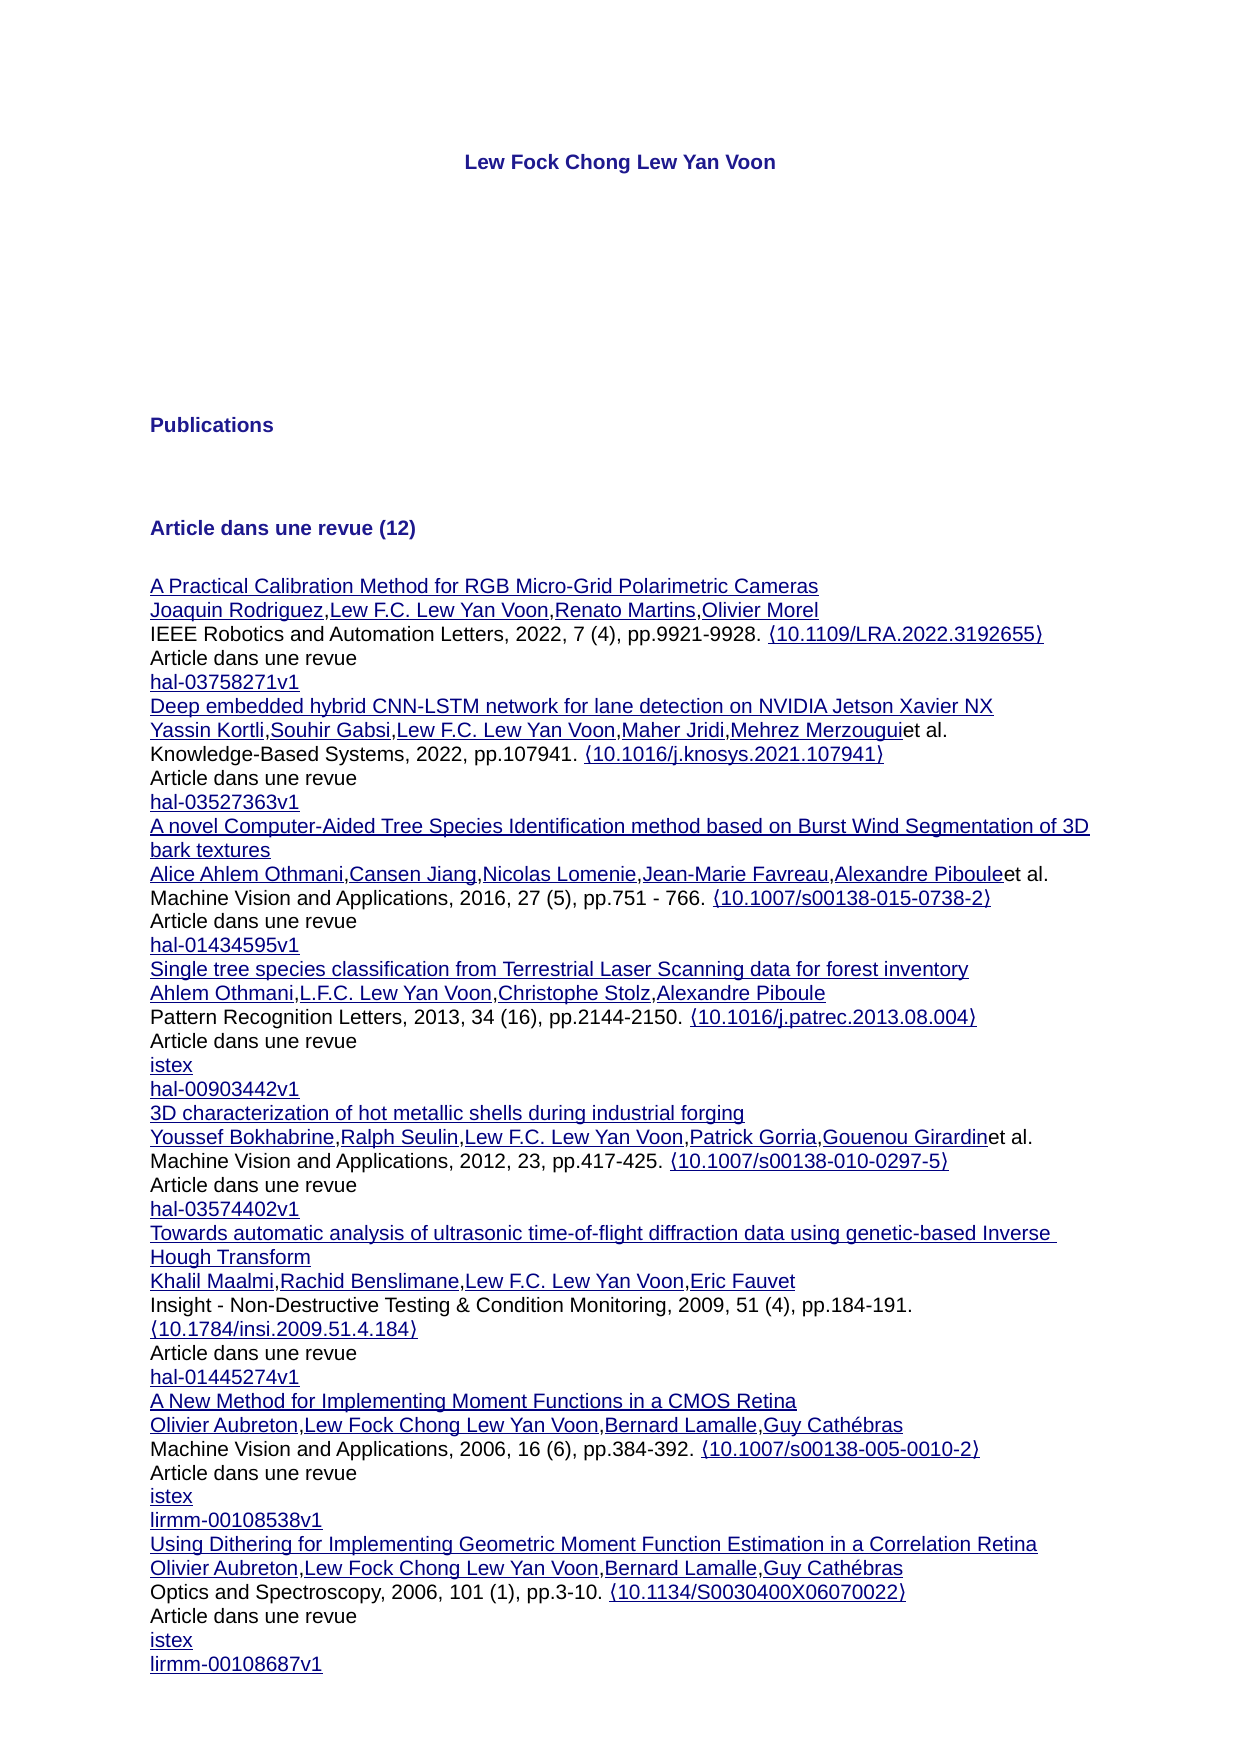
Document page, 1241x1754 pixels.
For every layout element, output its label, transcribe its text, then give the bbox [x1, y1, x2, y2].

subtitle Lew Fock Chong Lew Yan Voon [150, 150, 1090, 174]
table_cell bark textures Alice Ahlem Othmani,Cansen Jiang,Nicolas Lomenie,Jean-Marie Favreau,Alexandre Pibouleet al. Machine Vision and Applications, 2016, 27 (5), pp.751 - 766. ⟨10.1007/s00138-015-0738-2⟩ Article dans une revue hal-01434595v1 [150, 836, 1090, 957]
table_cell 3D characterization of hot metallic shells during industrial forging Youssef Bokhabrine,Ralph Seulin,Lew F.C. Lew Yan Voon,Patrick Gorria,Gouenou Girardinet al. Machine Vision and Applications, 2012, 23, pp.417-425. ⟨10.1007/s00138-010-0297-5⟩ Article dans une revue hal-03574402v1 [150, 1101, 1090, 1221]
table_cell Single tree species classification from Terrestrial Laser Scanning data for forest inventory Ahlem Othmani,L.F.C. Lew Yan Voon,Christophe Stolz,Alexandre Piboule Pattern Recognition Letters, 2013, 34 (16), pp.2144-2150. ⟨10.1016/j.patrec.2013.08.004⟩ Article dans une revue istex hal-00903442v1 [150, 957, 1090, 1101]
table_cell Using Dithering for Implementing Geometric Moment Function Estimation in a Correlation Retina Olivier Aubreton,Lew Fock Chong Lew Yan Voon,Bernard Lamalle,Guy Cathébras Optics and Spectroscopy, 2006, 101 (1), pp.3-10. ⟨10.1134/S0030400X06070022⟩ Article dans une revue istex lirmm-00108687v1 [150, 1532, 1090, 1676]
table_header A Practical Calibration Method for RGB Micro-Grid Polarimetric Cameras Joaquin Rodriguez,Lew F.C. Lew Yan Voon,Renato Martins,Olivier Morel IEEE Robotics and Automation Letters, 2022, 7 (4), pp.9921-9928. ⟨10.1109/LRA.2022.3192655⟩ Article dans une revue hal-03758271v1 [150, 574, 1090, 694]
table_cell A novel Computer-Aided Tree Species Identification method based on Burst Wind Segmentation of 3D [150, 814, 1090, 834]
subtitle Article dans une revue (12) [150, 516, 1090, 539]
table_cell Towards automatic analysis of ultrasonic time-of-flight diffraction data using genetic-based Inverse Hough Transform Khalil Maalmi,Rachid Benslimane,Lew F.C. Lew Yan Voon,Eric Fauvet Insight - Non-Destructive Testing & Condition Monitoring, 2009, 51 (4), pp.184-191. ⟨10.1784/insi.2009.51.4.184⟩ Article dans une revue hal-01445274v1 [150, 1221, 1090, 1388]
table_cell A New Method for Implementing Moment Functions in a CMOS Retina Olivier Aubreton,Lew Fock Chong Lew Yan Voon,Bernard Lamalle,Guy Cathébras Machine Vision and Applications, 2006, 16 (6), pp.384-392. ⟨10.1007/s00138-005-0010-2⟩ Article dans une revue istex lirmm-00108538v1 [150, 1389, 1090, 1532]
table_cell Deep embedded hybrid CNN-LSTM network for lane detection on NVIDIA Jetson Xavier NX Yassin Kortli,Souhir Gabsi,Lew F.C. Lew Yan Voon,Maher Jridi,Mehrez Merzouguiet al. Knowledge-Based Systems, 2022, pp.107941. ⟨10.1016/j.knosys.2021.107941⟩ Article dans une revue hal-03527363v1 [150, 694, 1090, 813]
subtitle Publications [150, 412, 1090, 436]
